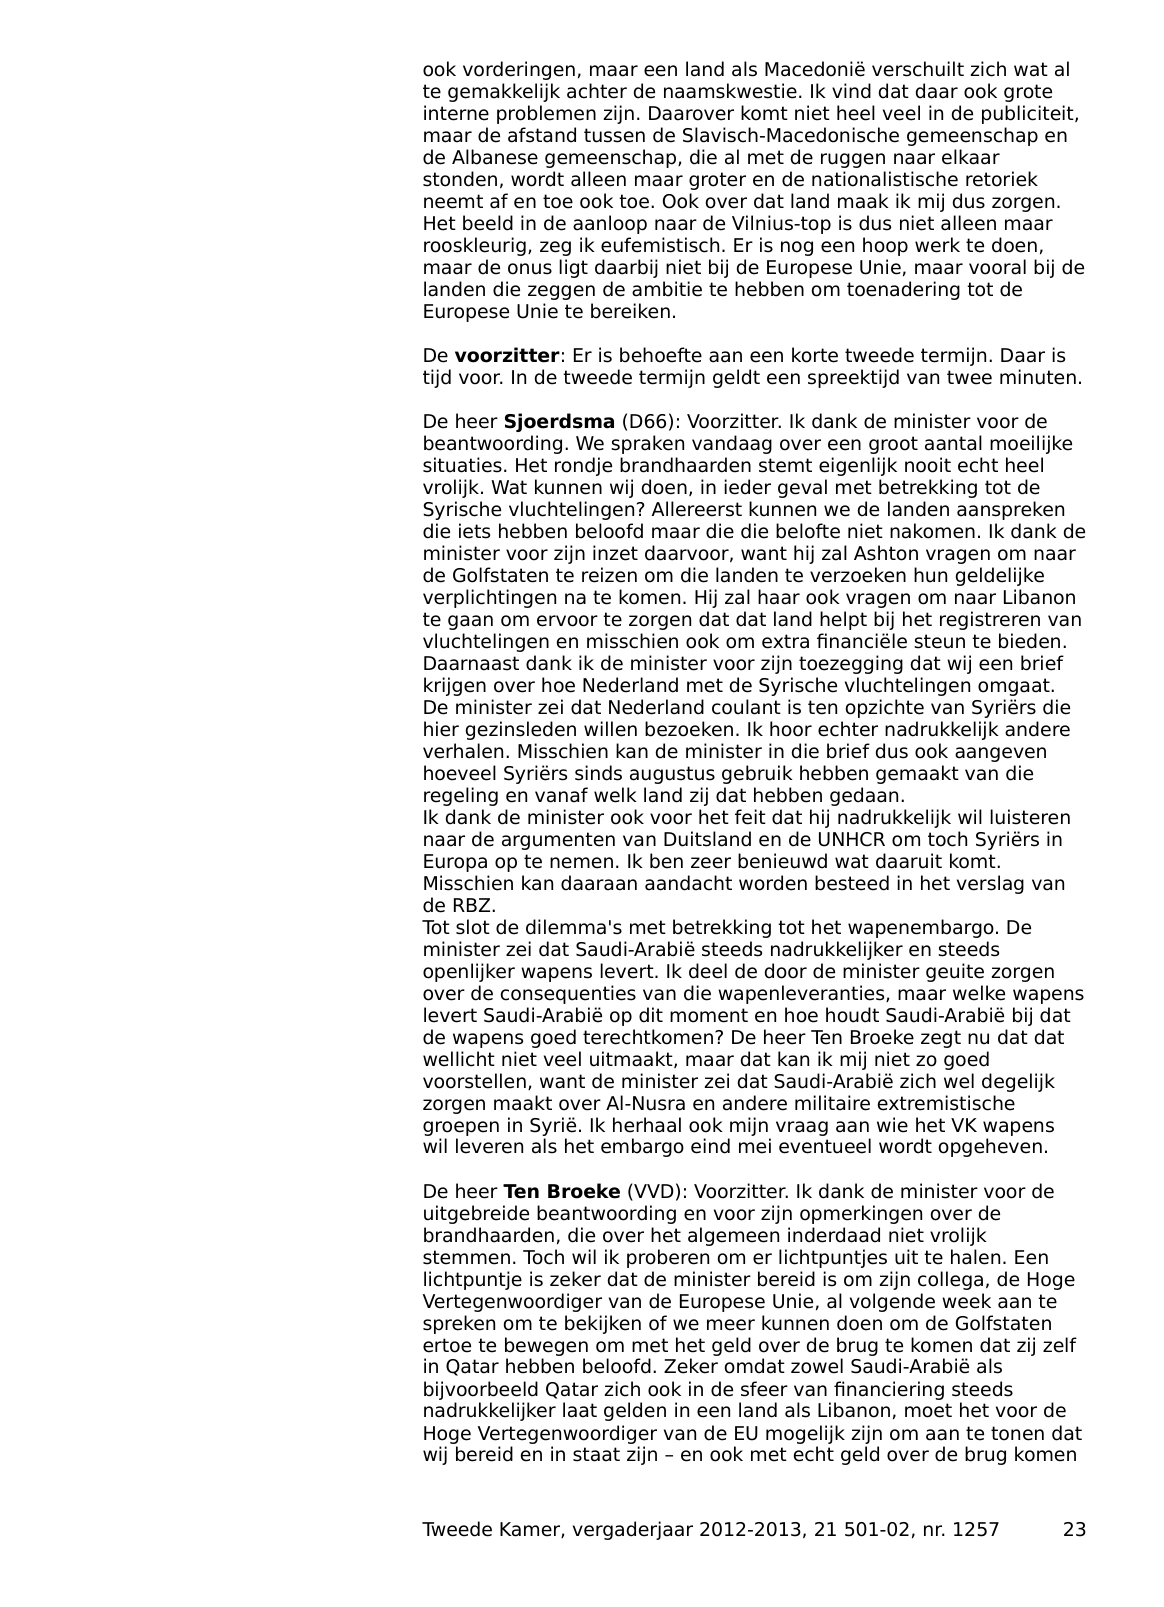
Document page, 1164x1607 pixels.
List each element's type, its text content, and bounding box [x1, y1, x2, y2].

text De heer Ten Broeke (VVD): Voorzitter. Ik dank de minister voor de uitgebreide beantwoording en voor zijn opmerkingen over de brandhaarden, die over het algemeen inderdaad niet vrolijk stemmen. Toch wil ik proberen om er lichtpuntjes uit te halen. Een lichtpuntje is zeker dat de minister bereid is om zijn collega, de Hoge Vertegenwoordiger van de Europese Unie, al volgende week aan te spreken om te bekijken of we meer kunnen doen om de Golfstaten ertoe te bewegen om met het geld over de brug te komen dat zij zelf in Qatar hebben beloofd. Zeker omdat zowel Saudi-Arabië als bijvoorbeeld Qatar zich ook in de sfeer van financiering steeds nadrukkelijker laat gelden in een land als Libanon, moet het voor de Hoge Vertegenwoordiger van de EU mogelijk zijn om aan te tonen dat wij bereid en in staat zijn – en ook met echt geld over de brug komen [422, 1181, 1087, 1466]
text Tot slot de dilemma's met betrekking tot het wapenembargo. De minister zei dat Saudi-Arabië steeds nadrukkelijker en steeds openlijker wapens levert. Ik deel de door de minister geuite zorgen over de consequenties van die wapenleveranties, maar welke wapens levert Saudi-Arabië op dit moment en hoe houdt Saudi-Arabië bij dat de wapens goed terechtkomen? De heer Ten Broeke zegt nu dat dat wellicht niet veel uitmaakt, maar dat kan ik mij niet zo goed voorstellen, want de minister zei dat Saudi-Arabië zich wel degelijk zorgen maakt over Al-Nusra en andere militaire extremistische groepen in Syrië. Ik herhaal ook mijn vraag aan wie het VK wapens wil leveren als het embargo eind mei eventueel wordt opgeheven. [422, 917, 1087, 1158]
text De voorzitter: Er is behoefte aan een korte tweede termijn. Daar is tijd voor. In de tweede termijn geldt een spreektijd van twee minuten. [422, 345, 1087, 389]
text ook vorderingen, maar een land als Macedonië verschuilt zich wat al te gemakkelijk achter de naamskwestie. Ik vind dat daar ook grote interne problemen zijn. Daarover komt niet heel veel in de publiciteit, maar de afstand tussen de Slavisch-Macedonische gemeenschap en de Albanese gemeenschap, die al met de ruggen naar elkaar stonden, wordt alleen maar groter en de nationalistische retoriek neemt af en toe ook toe. Ook over dat land maak ik mij dus zorgen. Het beeld in de aanloop naar de Vilnius-top is dus niet alleen maar rooskleurig, zeg ik eufemistisch. Er is nog een hoop werk te doen, maar de onus ligt daarbij niet bij de Europese Unie, maar vooral bij de landen die zeggen de ambitie te hebben om toenadering tot de Europese Unie te bereiken. [422, 59, 1087, 323]
text Daarnaast dank ik de minister voor zijn toezegging dat wij een brief krijgen over hoe Nederland met de Syrische vluchtelingen omgaat. De minister zei dat Nederland coulant is ten opzichte van Syriërs die hier gezinsleden willen bezoeken. Ik hoor echter nadrukkelijk andere verhalen. Misschien kan de minister in die brief dus ook aangeven hoeveel Syriërs sinds augustus gebruik hebben gemaakt van die regeling en vanaf welk land zij dat hebben gedaan. [422, 653, 1087, 807]
text Ik dank de minister ook voor het feit dat hij nadrukkelijk wil luisteren naar de argumenten van Duitsland en de UNHCR om toch Syriërs in Europa op te nemen. Ik ben zeer benieuwd wat daaruit komt. Misschien kan daaraan aandacht worden besteed in het verslag van de RBZ. [422, 807, 1087, 917]
text De heer Sjoerdsma (D66): Voorzitter. Ik dank de minister voor de beantwoording. We spraken vandaag over een groot aantal moeilijke situaties. Het rondje brandhaarden stemt eigenlijk nooit echt heel vrolijk. Wat kunnen wij doen, in ieder geval met betrekking tot de Syrische vluchtelingen? Allereerst kunnen we de landen aanspreken die iets hebben beloofd maar die die belofte niet nakomen. Ik dank de minister voor zijn inzet daarvoor, want hij zal Ashton vragen om naar de Golfstaten te reizen om die landen te verzoeken hun geldelijke verplichtingen na te komen. Hij zal haar ook vragen om naar Libanon te gaan om ervoor te zorgen dat dat land helpt bij het registreren van vluchtelingen en misschien ook om extra financiële steun te bieden. [422, 411, 1087, 653]
